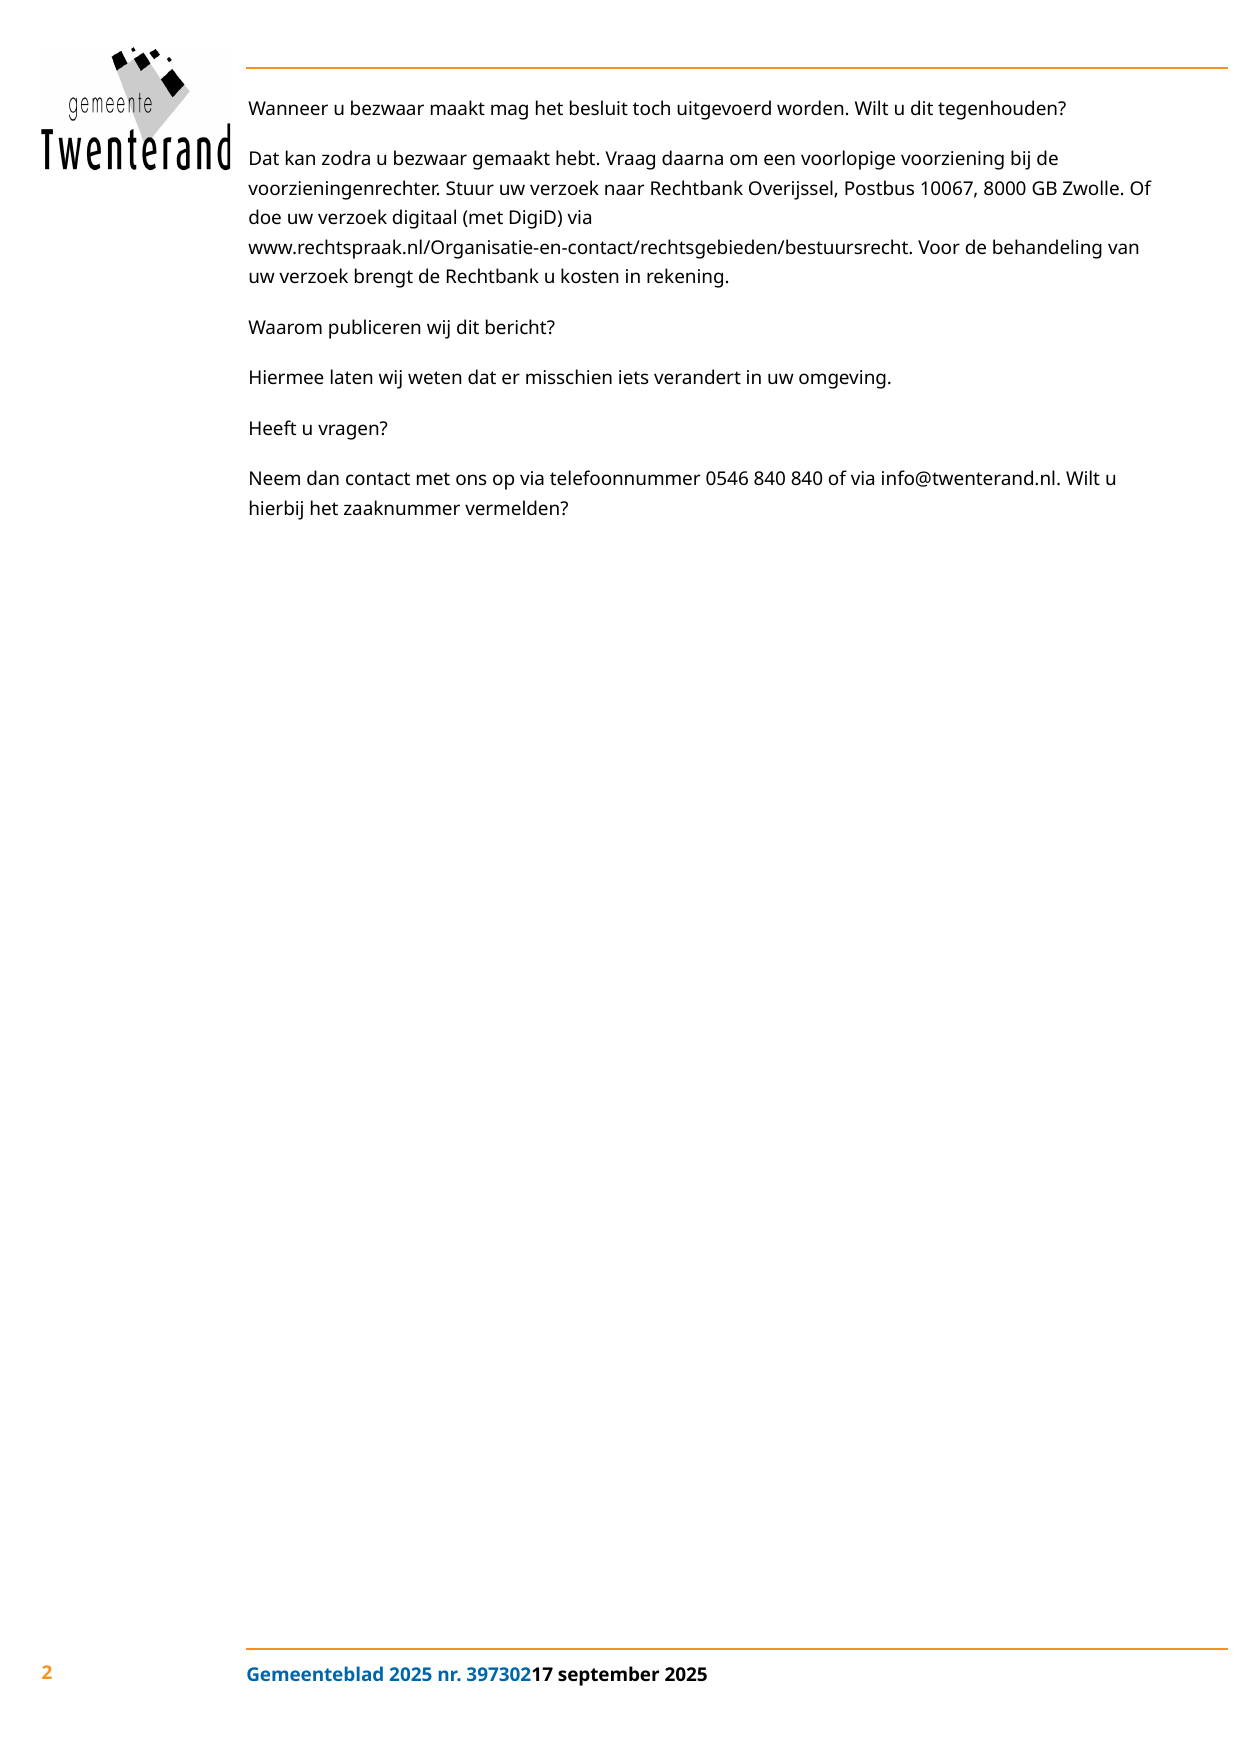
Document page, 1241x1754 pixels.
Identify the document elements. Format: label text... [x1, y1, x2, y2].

text Waarom publiceren wij dit bericht? [248, 314, 1152, 340]
picture [41, 47, 231, 172]
text Wanneer u bezwaar maakt mag het besluit toch uitgevoerd worden. Wilt u dit tegenhouden? [248, 95, 1152, 121]
text Neem dan contact met ons op via telefoonnummer 0546 840 840 of via info@twenterand.nl. Wilt u hierbij het zaaknummer vermelden? [248, 465, 1152, 521]
text Heeft u vragen? [248, 415, 1152, 441]
text Dat kan zodra u bezwaar gemaakt hebt. Vraag daarna om een voorlopige voorziening bij de voorzieningenrechter. Stuur uw verzoek naar Rechtbank Overijssel, Postbus 10067, 8000 GB Zwolle. Of doe uw verzoek digitaal (met DigiD) via www.rechtspraak.nl/Organisatie-en-contact/rechtsgebieden/bestuursrecht. Voor de behandeling van uw verzoek brengt de Rechtbank u kosten in rekening. [248, 145, 1152, 289]
text Hiermee laten wij weten dat er misschien iets verandert in uw omgeving. [248, 364, 1152, 390]
